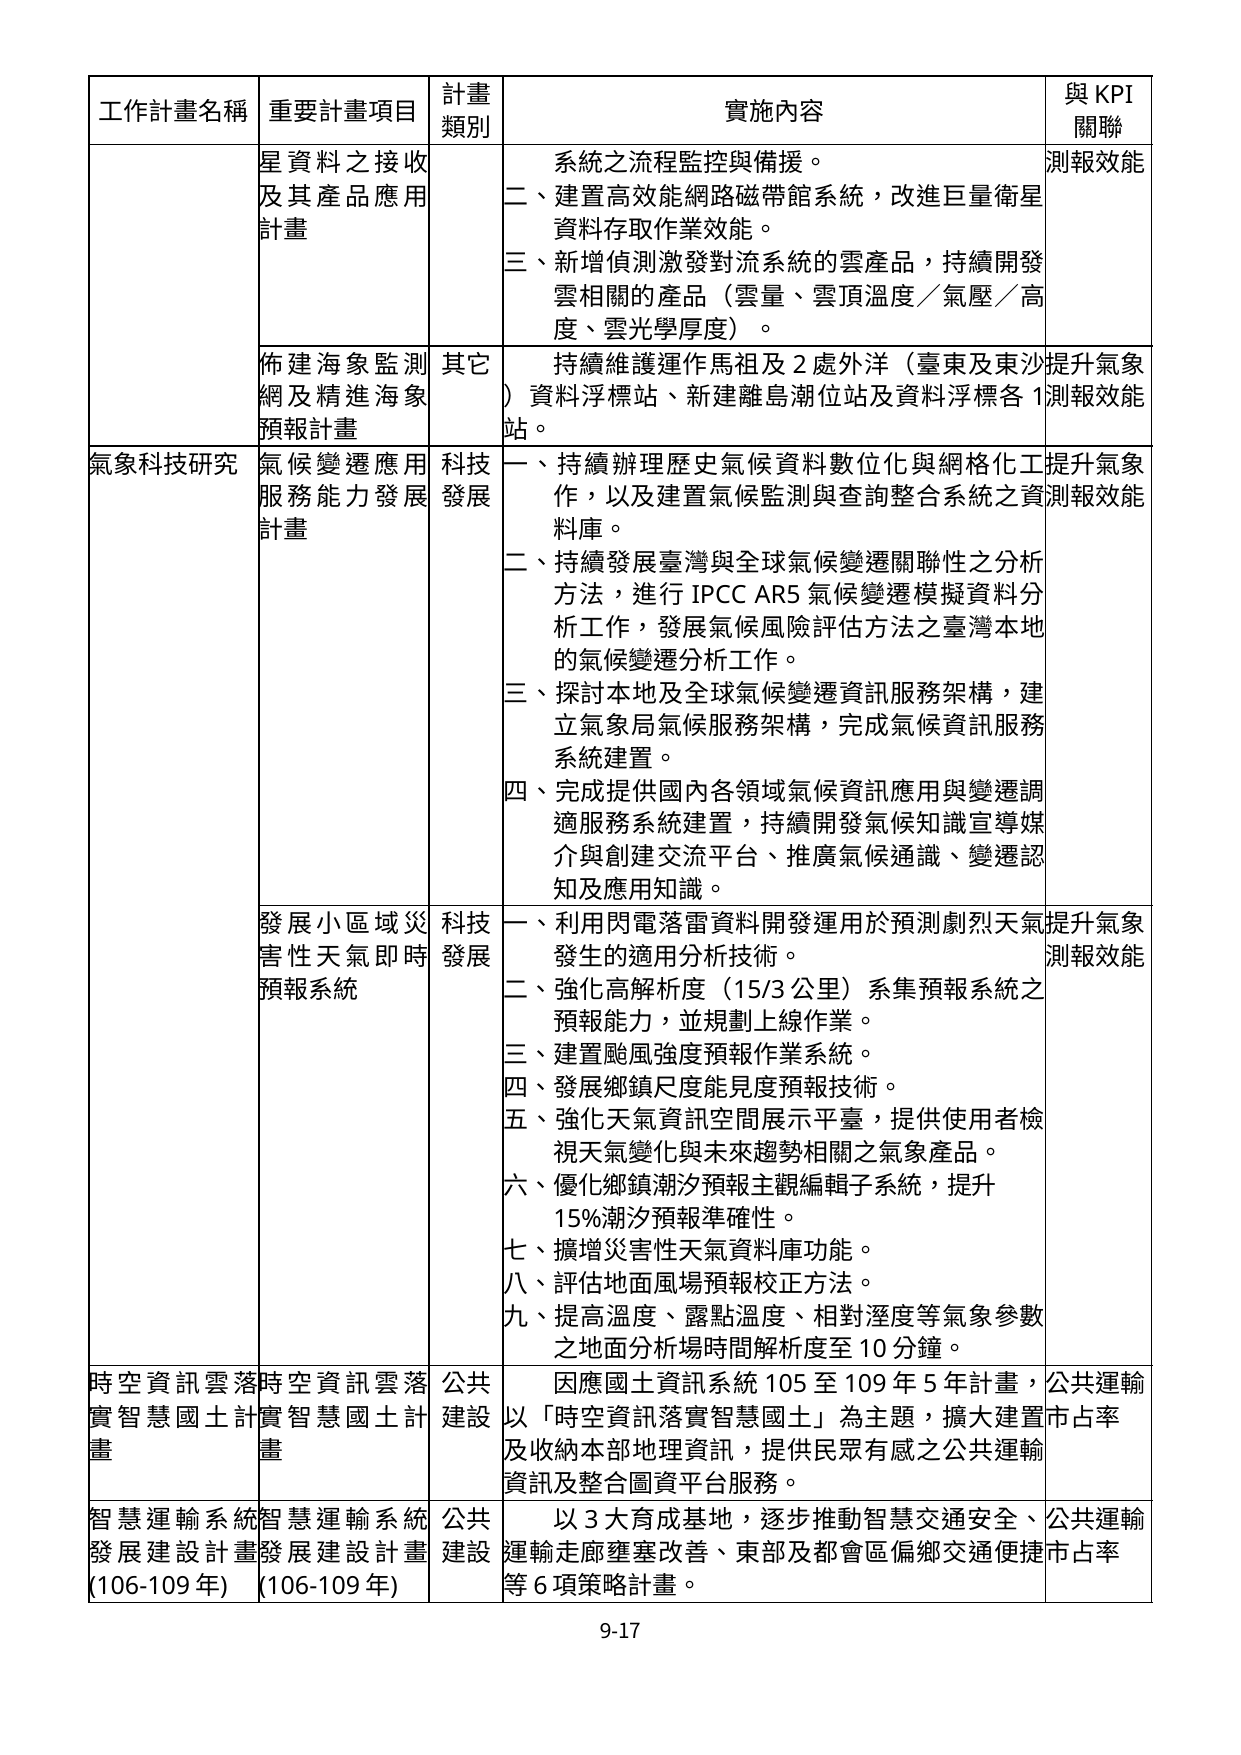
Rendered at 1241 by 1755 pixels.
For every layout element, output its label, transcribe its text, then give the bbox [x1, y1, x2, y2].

table_cell 佈建海象監測網及精進海象預報計畫 [260, 347, 428, 445]
table_cell 公共建設 [430, 1366, 502, 1499]
table_cell 提升氣象測報效能 [1046, 145, 1151, 345]
table_cell 其它 [430, 347, 502, 445]
table_cell 科技發展 [430, 906, 502, 1364]
table_cell 持續維護運作馬祖及2處外洋（臺東及東沙）資料浮標站、新建離島潮位站及資料浮標各1站。 [504, 347, 1045, 445]
table_header 重要計畫項目 [260, 77, 428, 143]
table_cell 公共運輸市占率 [1046, 1501, 1151, 1601]
table_cell 公共運輸市占率 [1046, 1366, 1151, 1499]
table_cell 智慧運輸系統發展建設計畫(106-109年) [90, 1501, 258, 1601]
table_cell 時空資訊雲落實智慧國土計畫 [90, 1366, 258, 1499]
table_header 工作計畫名稱 [90, 77, 258, 143]
table_header 與KPI 關聯 [1046, 77, 1151, 143]
table_header 實施內容 [504, 77, 1045, 143]
table_cell 以3大育成基地，逐步推動智慧交通安全、運輸走廊壅塞改善、東部及都會區偏鄉交通便捷等6項策略計畫。 [504, 1501, 1045, 1601]
table_cell 科技發展 [430, 447, 502, 905]
table_cell 發展小區域災害性天氣即時預報系統 [260, 906, 428, 1364]
table_cell 提升氣象測報效能 [1046, 447, 1151, 905]
table_cell 一、持續辦理歷史氣候資料數位化與網格化工作，以及建置氣候監測與查詢整合系統之資料庫。 二、持續發展臺灣與全球氣候變遷關聯性之分析方法，進行IPCC AR5氣候變遷模擬資料分析工作，發展氣候風險評估方法之臺灣本地的氣候變遷分析工作。 三、探討本地及全球氣候變遷資訊服務架構，建立氣象局氣候服務架構，完成氣候資訊服務系統建置。 四、完成提供國內各領域氣候資訊應用與變遷調適服務系統建置，持續開發氣候知識宣導媒介與創建交流平台、推廣氣候通識、變遷認知及應用知識。 [504, 447, 1045, 905]
table_cell [90, 145, 258, 445]
table_cell 星資料之接收及其產品應用計畫 [260, 145, 428, 345]
table_cell 因應國土資訊系統105至109年5年計畫，以「時空資訊落實智慧國土」為主題，擴大建置及收納本部地理資訊，提供民眾有感之公共運輸資訊及整合圖資平台服務。 [504, 1366, 1045, 1499]
table_cell [430, 145, 502, 345]
table_cell 氣象科技研究 [90, 447, 258, 1364]
table_cell 一、建置日本新一代地球同步衛星資料接收處理系統之流程監控與備援。 二、建置高效能網路磁帶館系統，改進巨量衛星資料存取作業效能。 三、新增偵測激發對流系統的雲產品，持續開發雲相關的產品（雲量、雲頂溫度／氣壓／高度、雲光學厚度）。 [504, 145, 1045, 345]
table_cell 智慧運輸系統發展建設計畫(106-109年) [260, 1501, 428, 1601]
table_cell 提升氣象測報效能 [1046, 347, 1151, 445]
table_header 計畫類別 [430, 77, 502, 143]
table_cell 提升氣象測報效能 [1046, 906, 1151, 1364]
table_cell 公共建設 [430, 1501, 502, 1601]
table_cell 時空資訊雲落實智慧國土計畫 [260, 1366, 428, 1499]
table_cell 一、利用閃電落雷資料開發運用於預測劇烈天氣發生的適用分析技術。 二、強化高解析度（15/3公里）系集預報系統之預報能力，並規劃上線作業。 三、建置颱風強度預報作業系統。 四、發展鄉鎮尺度能見度預報技術。 五、強化天氣資訊空間展示平臺，提供使用者檢視天氣變化與未來趨勢相關之氣象產品。 六、優化鄉鎮潮汐預報主觀編輯子系統，提升15%潮汐預報準確性。 七、擴增災害性天氣資料庫功能。 八、評估地面風場預報校正方法。 九、提高溫度、露點溫度、相對溼度等氣象參數之地面分析場時間解析度至10分鐘。 [504, 906, 1045, 1364]
table_cell 氣候變遷應用服務能力發展計畫 [260, 447, 428, 905]
